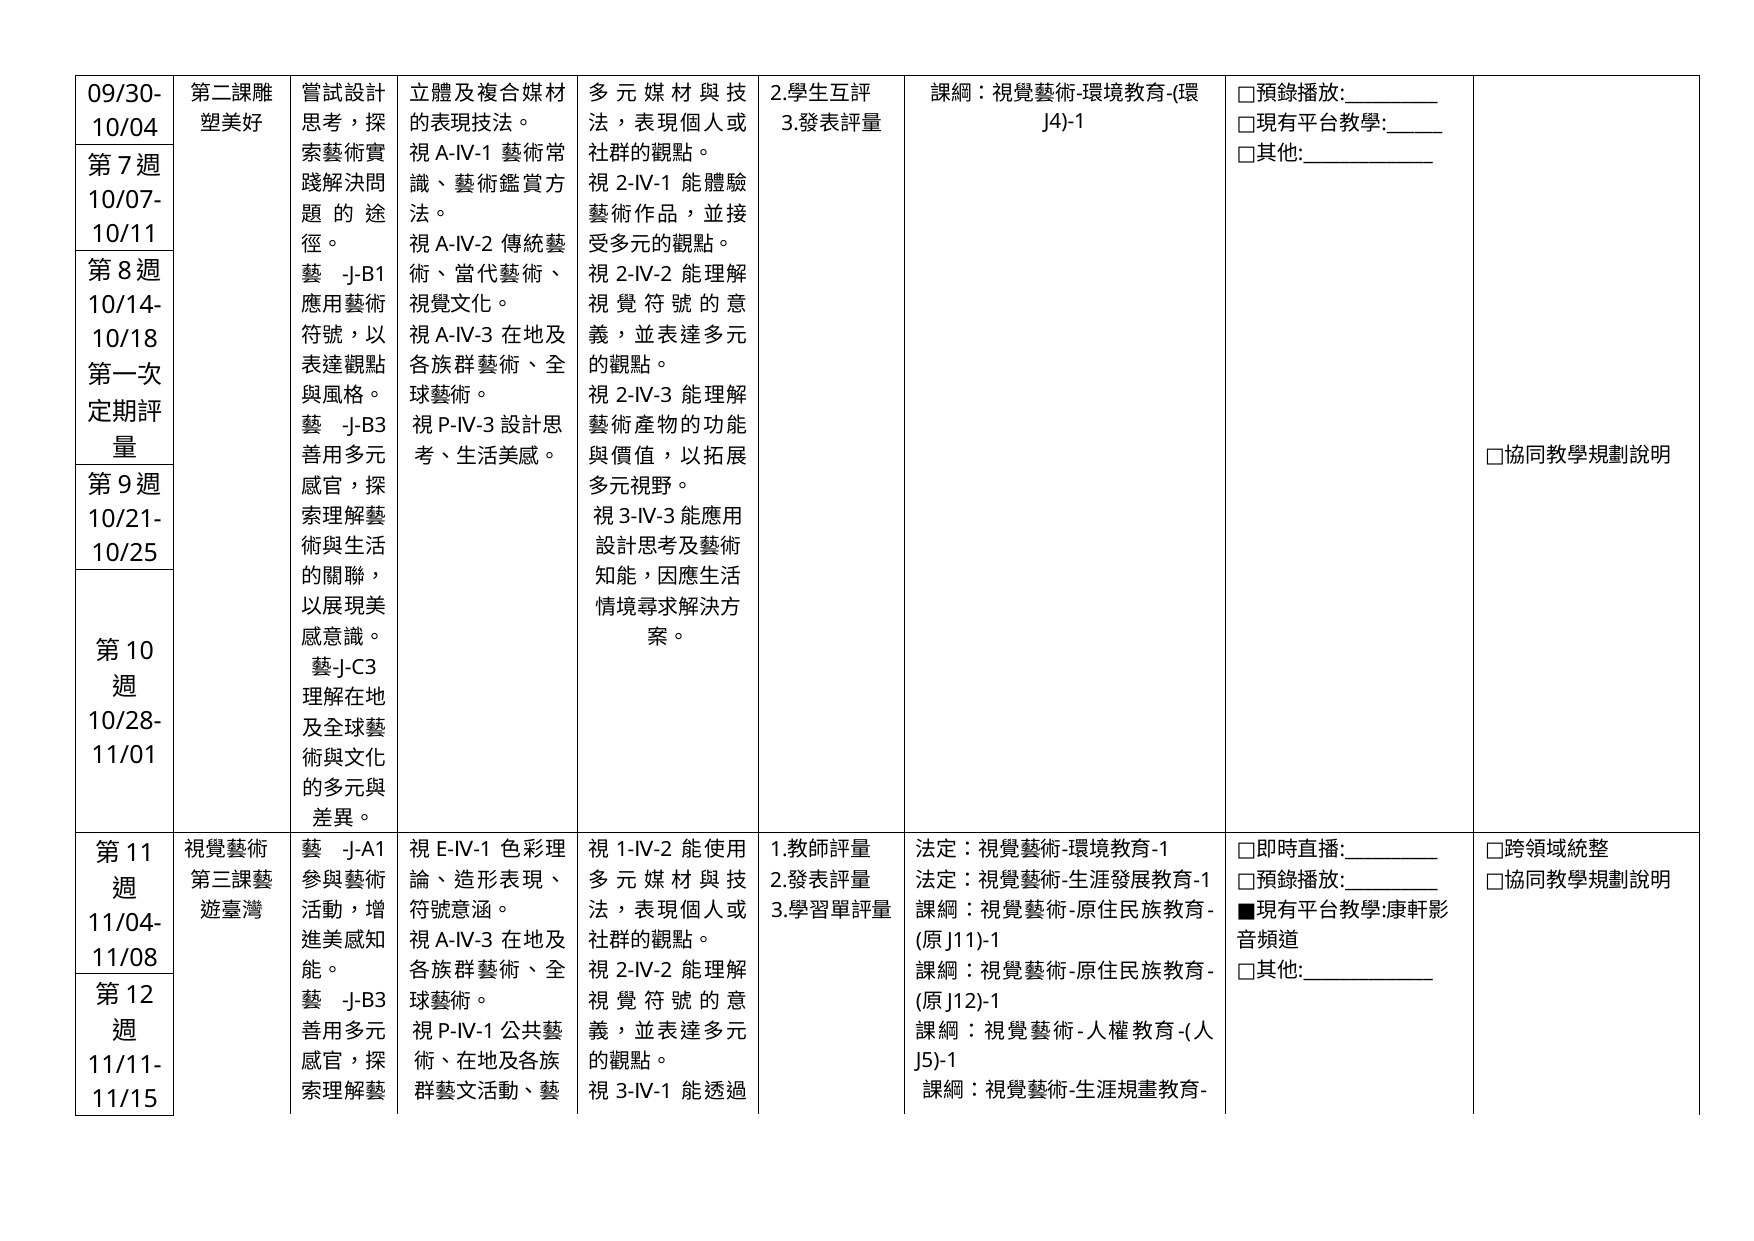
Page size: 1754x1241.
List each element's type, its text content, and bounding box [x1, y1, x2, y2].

table_cell 09/30-10/04 [76, 76, 173, 144]
table_cell 藝-J-A1 參與藝術活動，增進美感知能。 藝-J-B3 善用多元感官，探索理解藝 [290, 833, 398, 1115]
table_cell □跨領域統整 □協同教學規劃說明 [1474, 833, 1699, 1115]
table_cell 第11週 11/04-11/08 [76, 833, 173, 973]
table_cell 第10週 10/28-11/01 [76, 570, 173, 832]
table_cell 嘗試設計思考，探索藝術實踐解決問題的途徑。 藝-J-B1 應用藝術符號，以表達觀點與風格。 藝-J-B3 善用多元感官，探索理解藝術與生活的關聯，以展現美感意識。 藝-J-C3 理解在地及全球藝術與文化的多元與差異。 [291, 76, 397, 832]
table_cell 1.教師評量 2.發表評量 3.學習單評量 [759, 833, 904, 1115]
table_cell 第12週 11/11-11/15 [76, 974, 173, 1115]
table_cell 第7週 10/07-10/11 [76, 145, 173, 249]
table_cell 第二課雕塑美好 [174, 76, 290, 832]
table_cell 第8週 10/14-10/18 第一次定期評量 [76, 251, 173, 464]
table_cell 法定：視覺藝術-環境教育-1 法定：視覺藝術-生涯發展教育-1 課綱：視覺藝術-原住民族教育-(原J11)-1 課綱：視覺藝術-原住民族教育-(原J12)-1 課綱：視覺藝術-人權教育-(人J5)-1 課綱：視覺藝術-生涯規畫教育- [904, 833, 1225, 1115]
table_cell 視1-Ⅳ-2 能使用多元媒材與技法，表現個人或社群的觀點。 視2-Ⅳ-2 能理解視覺符號的意義，並表達多元的觀點。 視3-Ⅳ-1 能透過 [578, 833, 759, 1115]
table_cell 立體及複合媒材的表現技法。 視A-Ⅳ-1 藝術常識、藝術鑑賞方法。 視A-Ⅳ-2 傳統藝術、當代藝術、視覺文化。 視A-Ⅳ-3 在地及各族群藝術、全球藝術。 視P-Ⅳ-3 設計思考、生活美感。 [398, 76, 577, 832]
table_cell 課綱：視覺藝術-環境教育-(環J4)-1 [905, 76, 1225, 832]
table_cell 第9週 10/21-10/25 [76, 465, 173, 569]
table_cell □預錄播放:__________ □現有平台教學:______ □其他:______________ [1226, 76, 1473, 832]
table_cell 視E-Ⅳ-1 色彩理論、造形表現、符號意涵。 視A-Ⅳ-3 在地及各族群藝術、全球藝術。 視P-Ⅳ-1 公共藝術、在地及各族群藝文活動、藝 [398, 833, 577, 1115]
table_cell 多元媒材與技法，表現個人或社群的觀點。 視2-Ⅳ-1 能體驗藝術作品，並接受多元的觀點。 視2-Ⅳ-2 能理解視覺符號的意義，並表達多元的觀點。 視2-Ⅳ-3 能理解藝術產物的功能與價值，以拓展多元視野。 視3-Ⅳ-3 能應用設計思考及藝術知能，因應生活情境尋求解決方案。 [578, 76, 758, 832]
table_cell □協同教學規劃說明 [1474, 76, 1699, 832]
table_cell □即時直播:__________ □預錄播放:__________ ■現有平台教學:康軒影音頻道 □其他:______________ [1225, 833, 1473, 1115]
table_cell 視覺藝術 第三課藝遊臺灣 [174, 833, 290, 1115]
table_cell 2.學生互評 3.發表評量 [759, 76, 904, 832]
